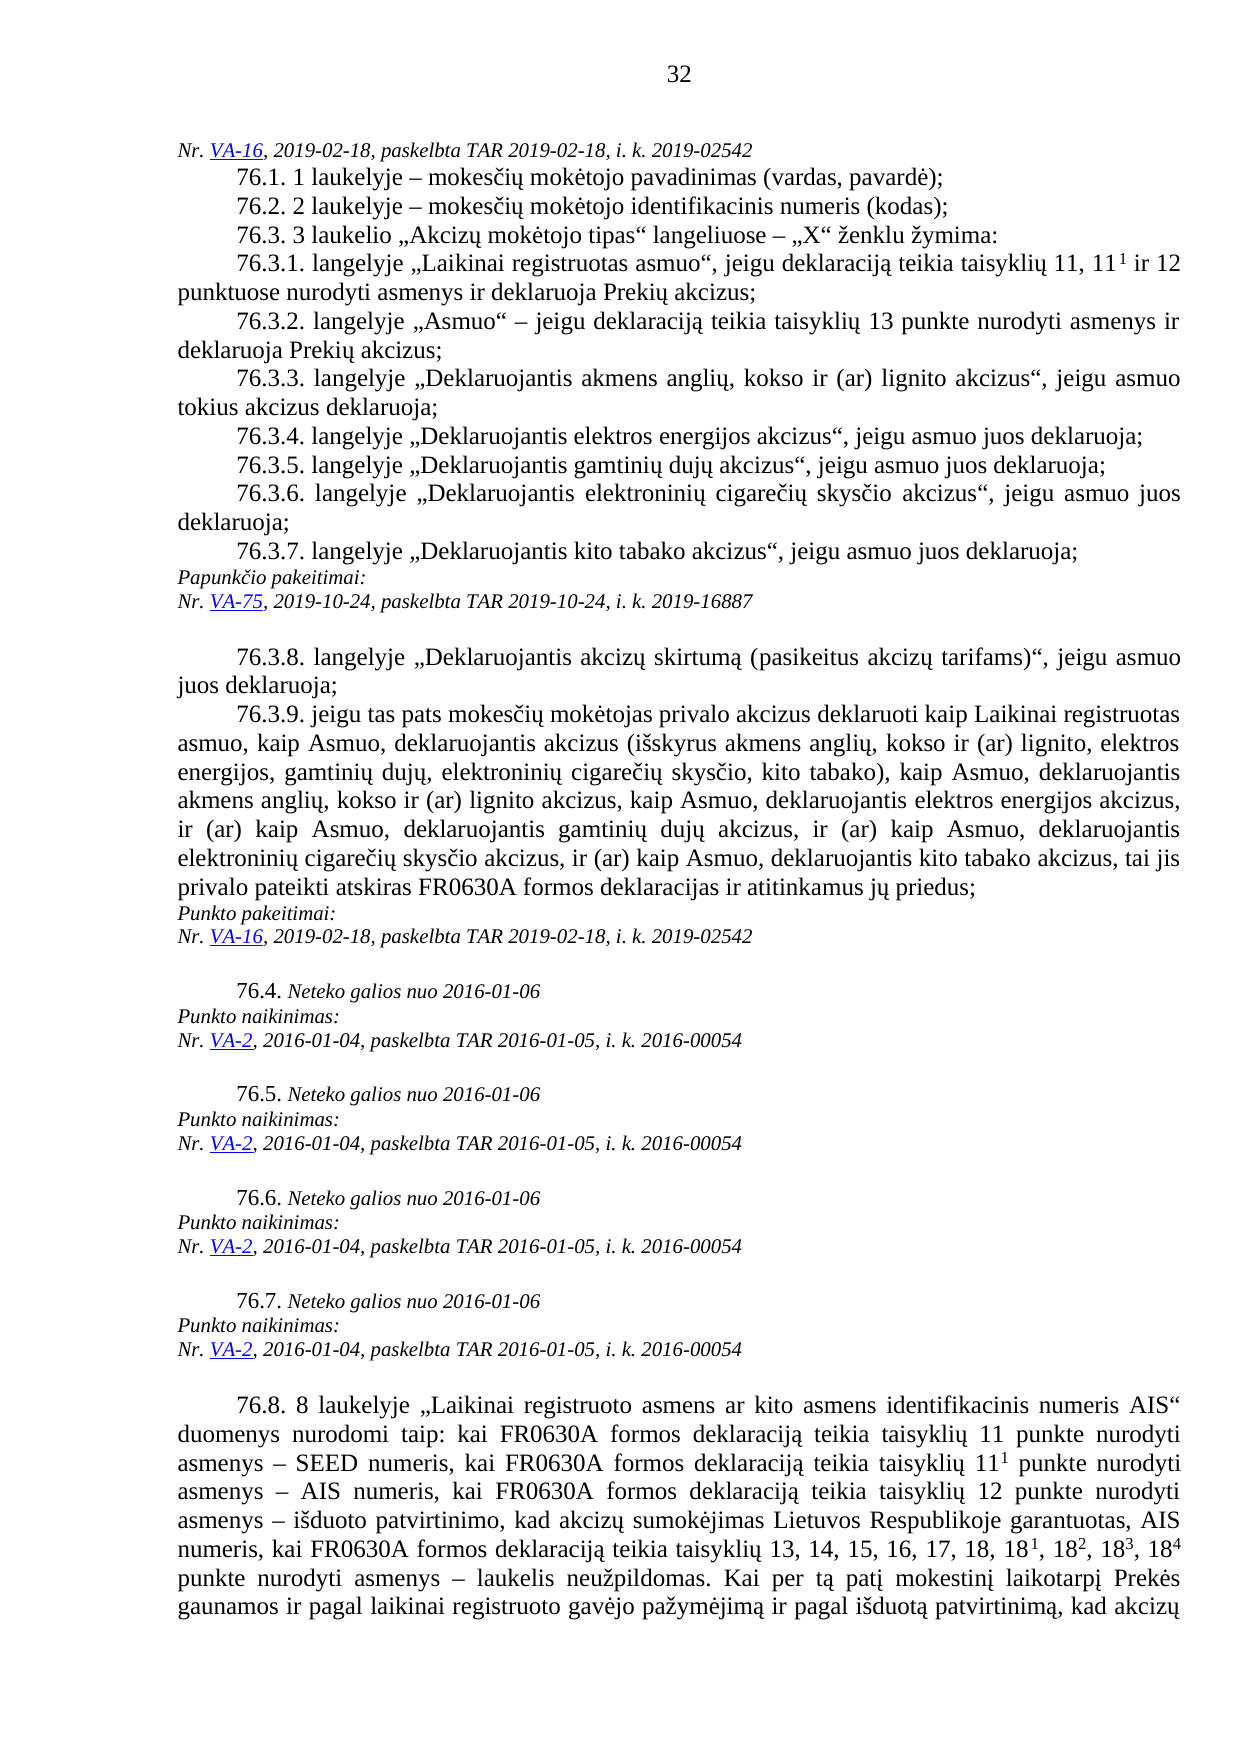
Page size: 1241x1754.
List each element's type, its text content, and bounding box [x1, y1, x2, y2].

text 76.3.3. langelyje „Deklaruojantis akmens anglių, kokso ir (ar) lignito akcizus“, jeigu asmuo tokius akcizus deklaruoja; [177, 363, 1181, 421]
text 76.1. 1 laukelyje – mokesčių mokėtojo pavadinimas (vardas, pavardė); [177, 162, 1181, 191]
text 76.3.2. langelyje „Asmuo“ – jeigu deklaraciją teikia taisyklių 13 punkte nurodyti asmenys ir deklaruoja Prekių akcizus; [177, 306, 1181, 363]
text 76.3.4. langelyje „Deklaruojantis elektros energijos akcizus“, jeigu asmuo juos deklaruoja; [177, 421, 1181, 450]
text Nr. VA-16, 2019-02-18, paskelbta TAR 2019-02-18, i. k. 2019-02542 [177, 924, 1181, 948]
text Punkto naikinimas: [177, 1107, 1181, 1131]
text Nr. VA-2, 2016-01-04, paskelbta TAR 2016-01-05, i. k. 2016-00054 [177, 1234, 1181, 1258]
text 76.6. Neteko galios nuo 2016-01-06 [177, 1184, 1181, 1210]
text 76.8. 8 laukelyje „Laikinai registruoto asmens ar kito asmens identifikacinis numeris AIS“ duomenys nurodomi taip: kai FR0630A formos deklaraciją teikia taisyklių 11 punkte nurodyti asmenys – SEED numeris, kai FR0630A formos deklaraciją teikia taisyklių 111 punkte nurodyti asmenys ‒ AIS numeris, kai FR0630A formos deklaraciją teikia taisyklių 12 punkte nurodyti asmenys – išduoto patvirtinimo, kad akcizų sumokėjimas Lietuvos Respublikoje garantuotas, AIS numeris, kai FR0630A formos deklaraciją teikia taisyklių 13, 14, 15, 16, 17, 18, 181, 182, 183, 184 punkte nurodyti asmenys – laukelis neužpildomas. Kai per tą patį mokestinį laikotarpį Prekės gaunamos ir pagal laikinai registruoto gavėjo pažymėjimą ir pagal išduotą patvirtinimą, kad akcizų [177, 1390, 1181, 1620]
text Punkto naikinimas: [177, 1210, 1181, 1234]
text 76.2. 2 laukelyje – mokesčių mokėtojo identifikacinis numeris (kodas); [177, 191, 1181, 220]
text 76.3.9. jeigu tas pats mokesčių mokėtojas privalo akcizus deklaruoti kaip Laikinai registruotas asmuo, kaip Asmuo, deklaruojantis akcizus (išskyrus akmens anglių, kokso ir (ar) lignito, elektros energijos, gamtinių dujų, elektroninių cigarečių skysčio, kito tabako), kaip Asmuo, deklaruojantis akmens anglių, kokso ir (ar) lignito akcizus, kaip Asmuo, deklaruojantis elektros energijos akcizus, ir (ar) kaip Asmuo, deklaruojantis gamtinių dujų akcizus, ir (ar) kaip Asmuo, deklaruojantis elektroninių cigarečių skysčio akcizus, ir (ar) kaip Asmuo, deklaruojantis kito tabako akcizus, tai jis privalo pateikti atskiras FR0630A formos deklaracijas ir atitinkamus jų priedus; [177, 699, 1181, 900]
text 76.3.8. langelyje „Deklaruojantis akcizų skirtumą (pasikeitus akcizų tarifams)“, jeigu asmuo juos deklaruoja; [177, 642, 1181, 699]
text 76.7. Neteko galios nuo 2016-01-06 [177, 1287, 1181, 1313]
text Punkto naikinimas: [177, 1004, 1181, 1028]
text Nr. VA-2, 2016-01-04, paskelbta TAR 2016-01-05, i. k. 2016-00054 [177, 1337, 1181, 1361]
text Punkto naikinimas: [177, 1313, 1181, 1337]
text 76.3.7. langelyje „Deklaruojantis kito tabako akcizus“, jeigu asmuo juos deklaruoja; [177, 536, 1181, 565]
text 76.3.6. langelyje „Deklaruojantis elektroninių cigarečių skysčio akcizus“, jeigu asmuo juos deklaruoja; [177, 478, 1181, 536]
text 76.3.5. langelyje „Deklaruojantis gamtinių dujų akcizus“, jeigu asmuo juos deklaruoja; [177, 450, 1181, 478]
text Punkto pakeitimai: [177, 900, 1181, 924]
text 76.4. Neteko galios nuo 2016-01-06 [177, 977, 1181, 1004]
text 76.3.1. langelyje „Laikinai registruotas asmuo“, jeigu deklaraciją teikia taisyklių 11, 111 ir 12 punktuose nurodyti asmenys ir deklaruoja Prekių akcizus; [177, 248, 1181, 306]
text Nr. VA-2, 2016-01-04, paskelbta TAR 2016-01-05, i. k. 2016-00054 [177, 1028, 1181, 1052]
text Nr. VA-75, 2019-10-24, paskelbta TAR 2019-10-24, i. k. 2019-16887 [177, 589, 1181, 613]
text Papunkčio pakeitimai: [177, 565, 1181, 589]
text 76.3. 3 laukelio „Akcizų mokėtojo tipas“ langeliuose – „X“ ženklu žymima: [177, 220, 1181, 248]
text Nr. VA-2, 2016-01-04, paskelbta TAR 2016-01-05, i. k. 2016-00054 [177, 1131, 1181, 1155]
text 76.5. Neteko galios nuo 2016-01-06 [177, 1081, 1181, 1107]
text Nr. VA-16, 2019-02-18, paskelbta TAR 2019-02-18, i. k. 2019-02542 [177, 138, 1181, 162]
